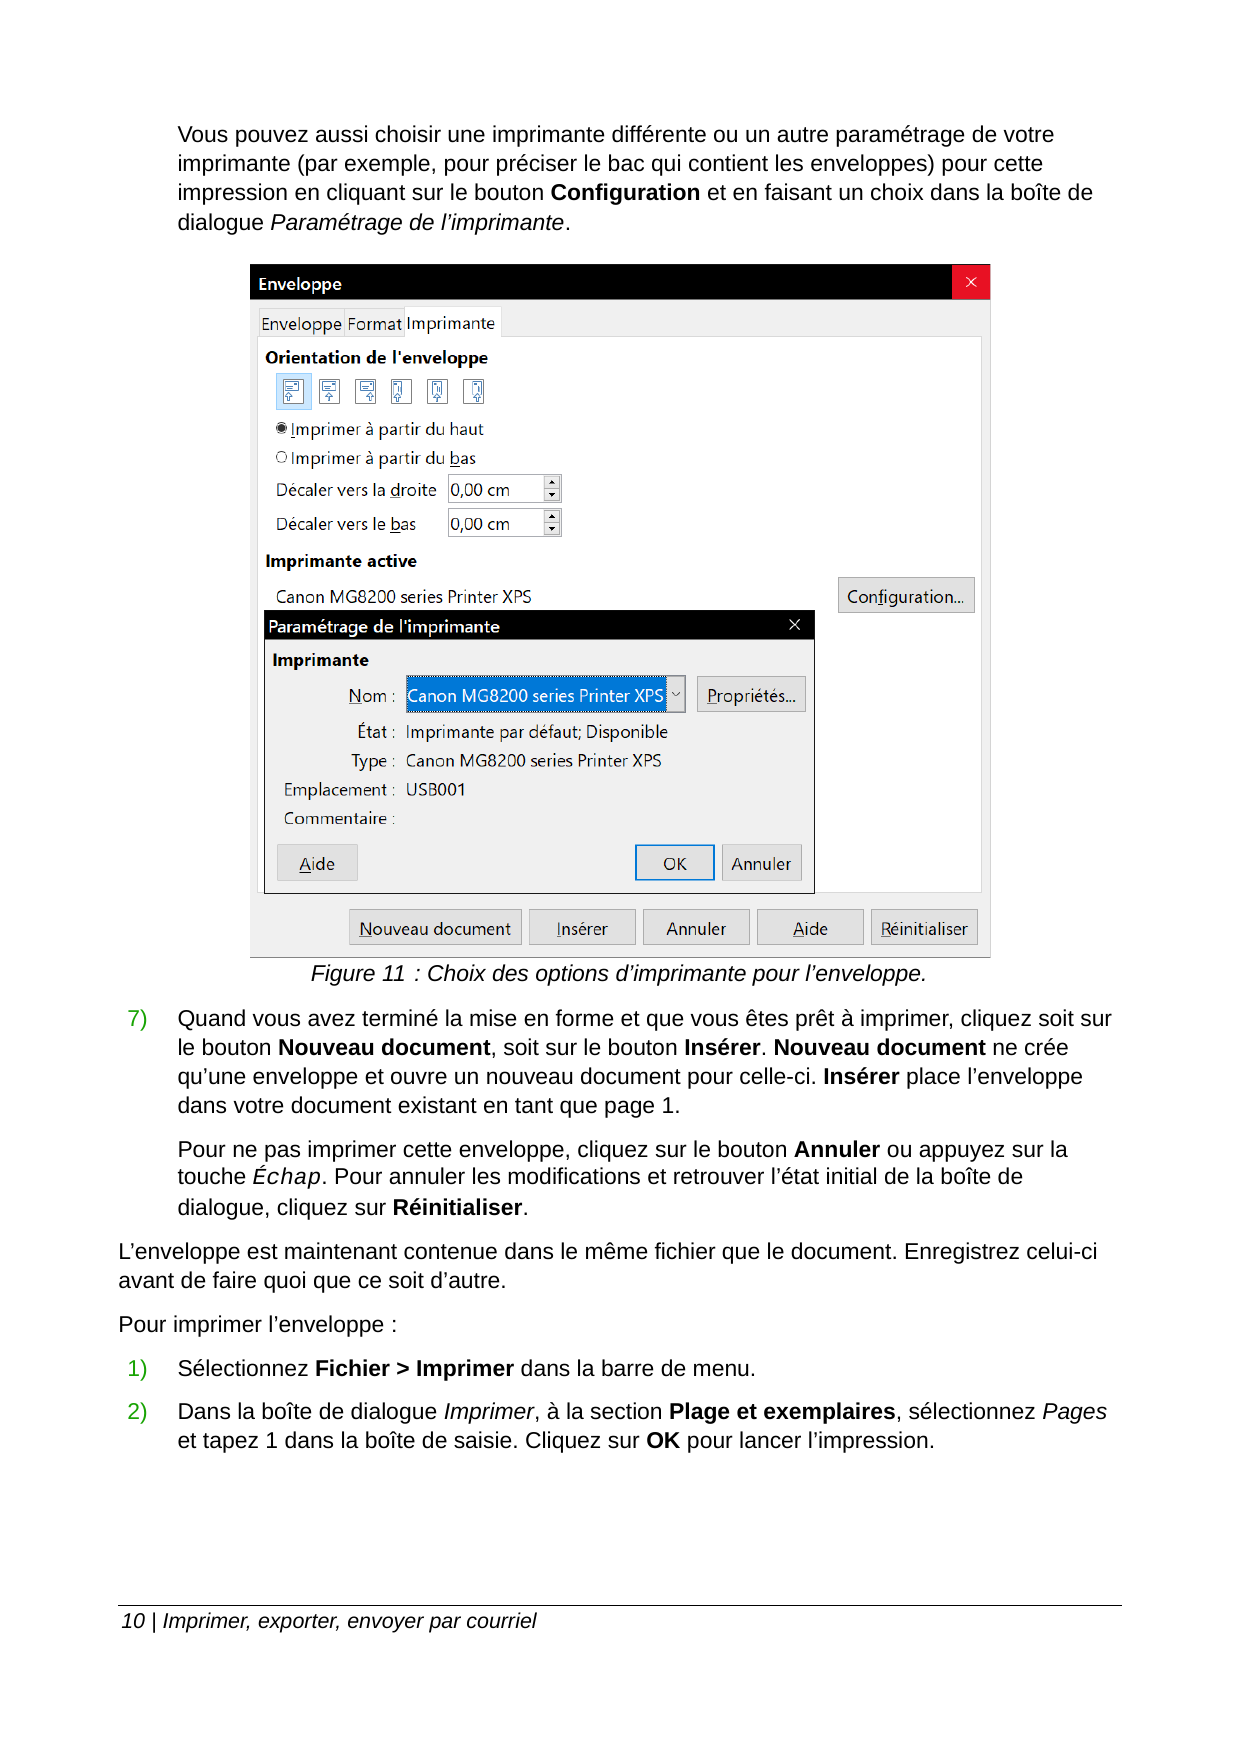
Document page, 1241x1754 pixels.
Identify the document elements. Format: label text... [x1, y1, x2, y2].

picture [250, 264, 991, 958]
list Vous pouvez aussi choisir une imprimante différente ou un autre paramétrage de votre imprimante (par exemple, pour préciser le bac qui contient les enveloppes) pour cette impression en cliquant sur le bouton Configuration et en faisant un choix dans la boîte de dialogue Paramétrage de l’imprimante. [148, 118, 1122, 235]
text Pour imprimer l’enveloppe : [118, 1308, 1122, 1337]
list Quand vous avez terminé la mise en forme et que vous êtes prêt à imprimer, cliquez soit sur le bouton Nouveau document, soit sur le bouton Insérer. Nouveau document ne crée qu’une enveloppe et ouvre un nouveau document pour celle-ci. Insérer place l’enveloppe dans votre document existant en tant que page 1. [148, 1002, 1122, 1118]
list Pour ne pas imprimer cette enveloppe, cliquez sur le bouton Annuler ou appuyez sur la touche Échap. Pour annuler les modifications et retrouver l’état initial de la boîte de dialogue, cliquez sur Réinitialiser. [148, 1133, 1122, 1221]
text Figure 11 : Choix des options d’imprimante pour l’enveloppe. [118, 957, 1122, 987]
list Dans la boîte de dialogue Imprimer, à la section Plage et exemplaires, sélectionnez Pages et tapez 1 dans la boîte de saisie. Cliquez sur OK pour lancer l’impression. [148, 1396, 1122, 1454]
text L’enveloppe est maintenant contenue dans le même fichier que le document. Enregistrez celui-ci avant de faire quoi que ce soit d’autre. [118, 1235, 1122, 1293]
list Sélectionnez Fichier > Imprimer dans la barre de menu. [148, 1352, 1122, 1381]
